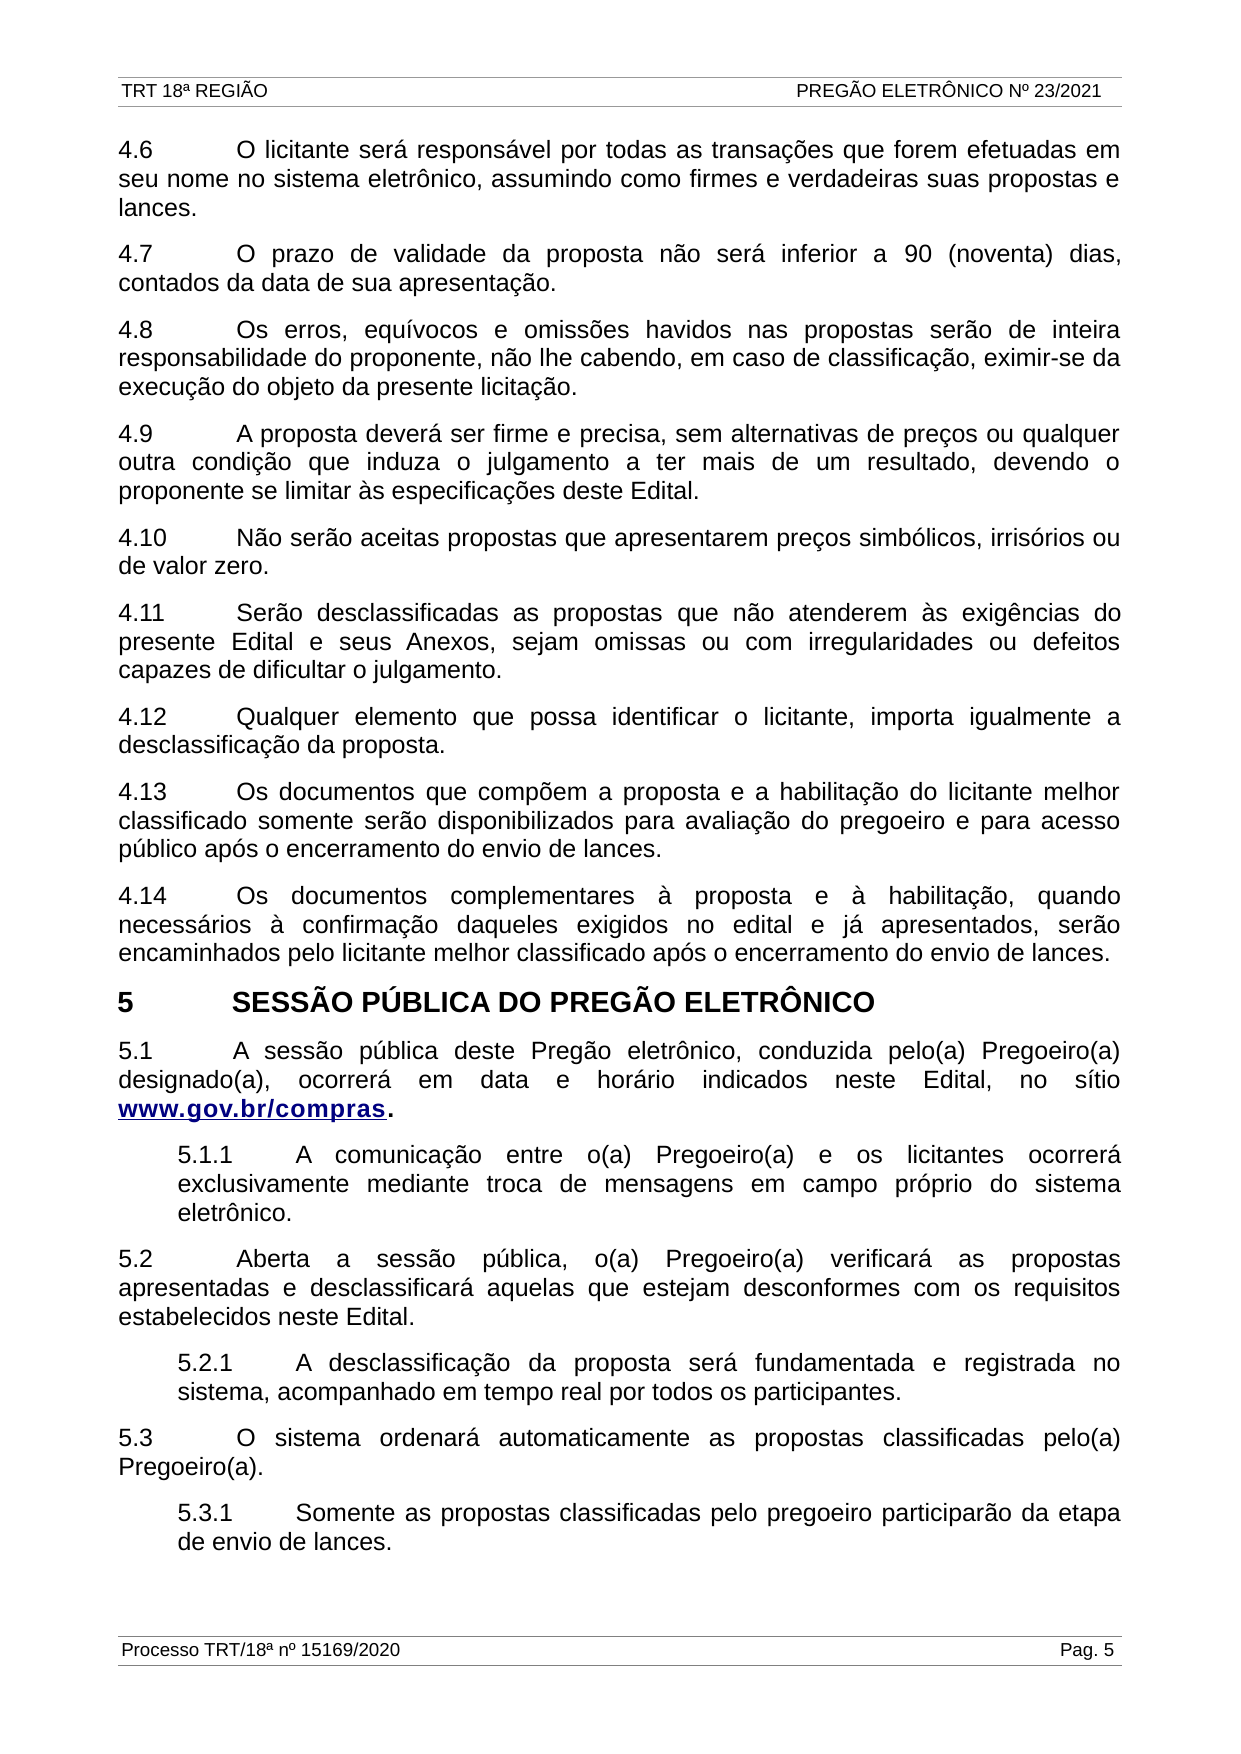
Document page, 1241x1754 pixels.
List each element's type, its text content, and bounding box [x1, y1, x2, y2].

text 5.2 Aberta a sessão pública, o(a) Pregoeiro(a) verificará as propostas apresentadas e desclassificará aquelas que estejam desconformes com os requisitos estabelecidos neste Edital. [118, 1244, 1122, 1330]
text 4.10 Não serão aceitas propostas que apresentarem preços simbólicos, irrisórios ou de valor zero. [118, 523, 1122, 580]
text 5.2.1 A desclassificação da proposta será fundamentada e registrada no sistema, acompanhado em tempo real por todos os participantes. [177, 1348, 1122, 1406]
text 5.3.1 Somente as propostas classificadas pelo pregoeiro participarão da etapa de envio de lances. [177, 1498, 1122, 1556]
text 5.1.1 A comunicação entre o(a) Pregoeiro(a) e os licitantes ocorrerá exclusivamente mediante troca de mensagens em campo próprio do sistema eletrônico. [177, 1140, 1122, 1226]
list 4.6 O licitante será responsável por todas as transações que forem efetuadas em seu nome no sistema eletrônico, assumindo como firmes e verdadeiras suas propostas e lances. [118, 136, 1122, 222]
text 4.9 A proposta deverá ser firme e precisa, sem alternativas de preços ou qualquer outra condição que induza o julgamento a ter mais de um resultado, devendo o proponente se limitar às especificações deste Edital. [118, 419, 1122, 505]
text 5.1 A sessão pública deste Pregão eletrônico, conduzida pelo(a) Pregoeiro(a) designado(a), ocorrerá em data e horário indicados neste Edital, no sítio www.gov.br/compras. [118, 1036, 1122, 1122]
list 4.12 Qualquer elemento que possa identificar o licitante, importa igualmente a desclassificação da proposta. [118, 702, 1122, 759]
text 5.3 O sistema ordenará automaticamente as propostas classificadas pelo(a) Pregoeiro(a). [118, 1423, 1122, 1481]
text 4.11 Serão desclassificadas as propostas que não atenderem às exigências do presente Edital e seus Anexos, sejam omissas ou com irregularidades ou defeitos capazes de dificultar o julgamento. [118, 598, 1122, 684]
text 4.7 O prazo de validade da proposta não será inferior a 90 (noventa) dias, contados da data de sua apresentação. [118, 239, 1122, 297]
text 4.14 Os documentos complementares à proposta e à habilitação, quando necessários à confirmação daqueles exigidos no edital e já apresentados, serão encaminhados pelo licitante melhor classificado após o encerramento do envio de lances. [118, 881, 1122, 967]
text 5 SESSÃO PÚBLICA DO PREGÃO ELETRÔNICO [117, 985, 1122, 1018]
text 4.8 Os erros, equívocos e omissões havidos nas propostas serão de inteira responsabilidade do proponente, não lhe cabendo, em caso de classificação, eximir-se da execução do objeto da presente licitação. [118, 315, 1122, 401]
text 4.13 Os documentos que compõem a proposta e a habilitação do licitante melhor classificado somente serão disponibilizados para avaliação do pregoeiro e para acesso público após o encerramento do envio de lances. [118, 777, 1122, 863]
